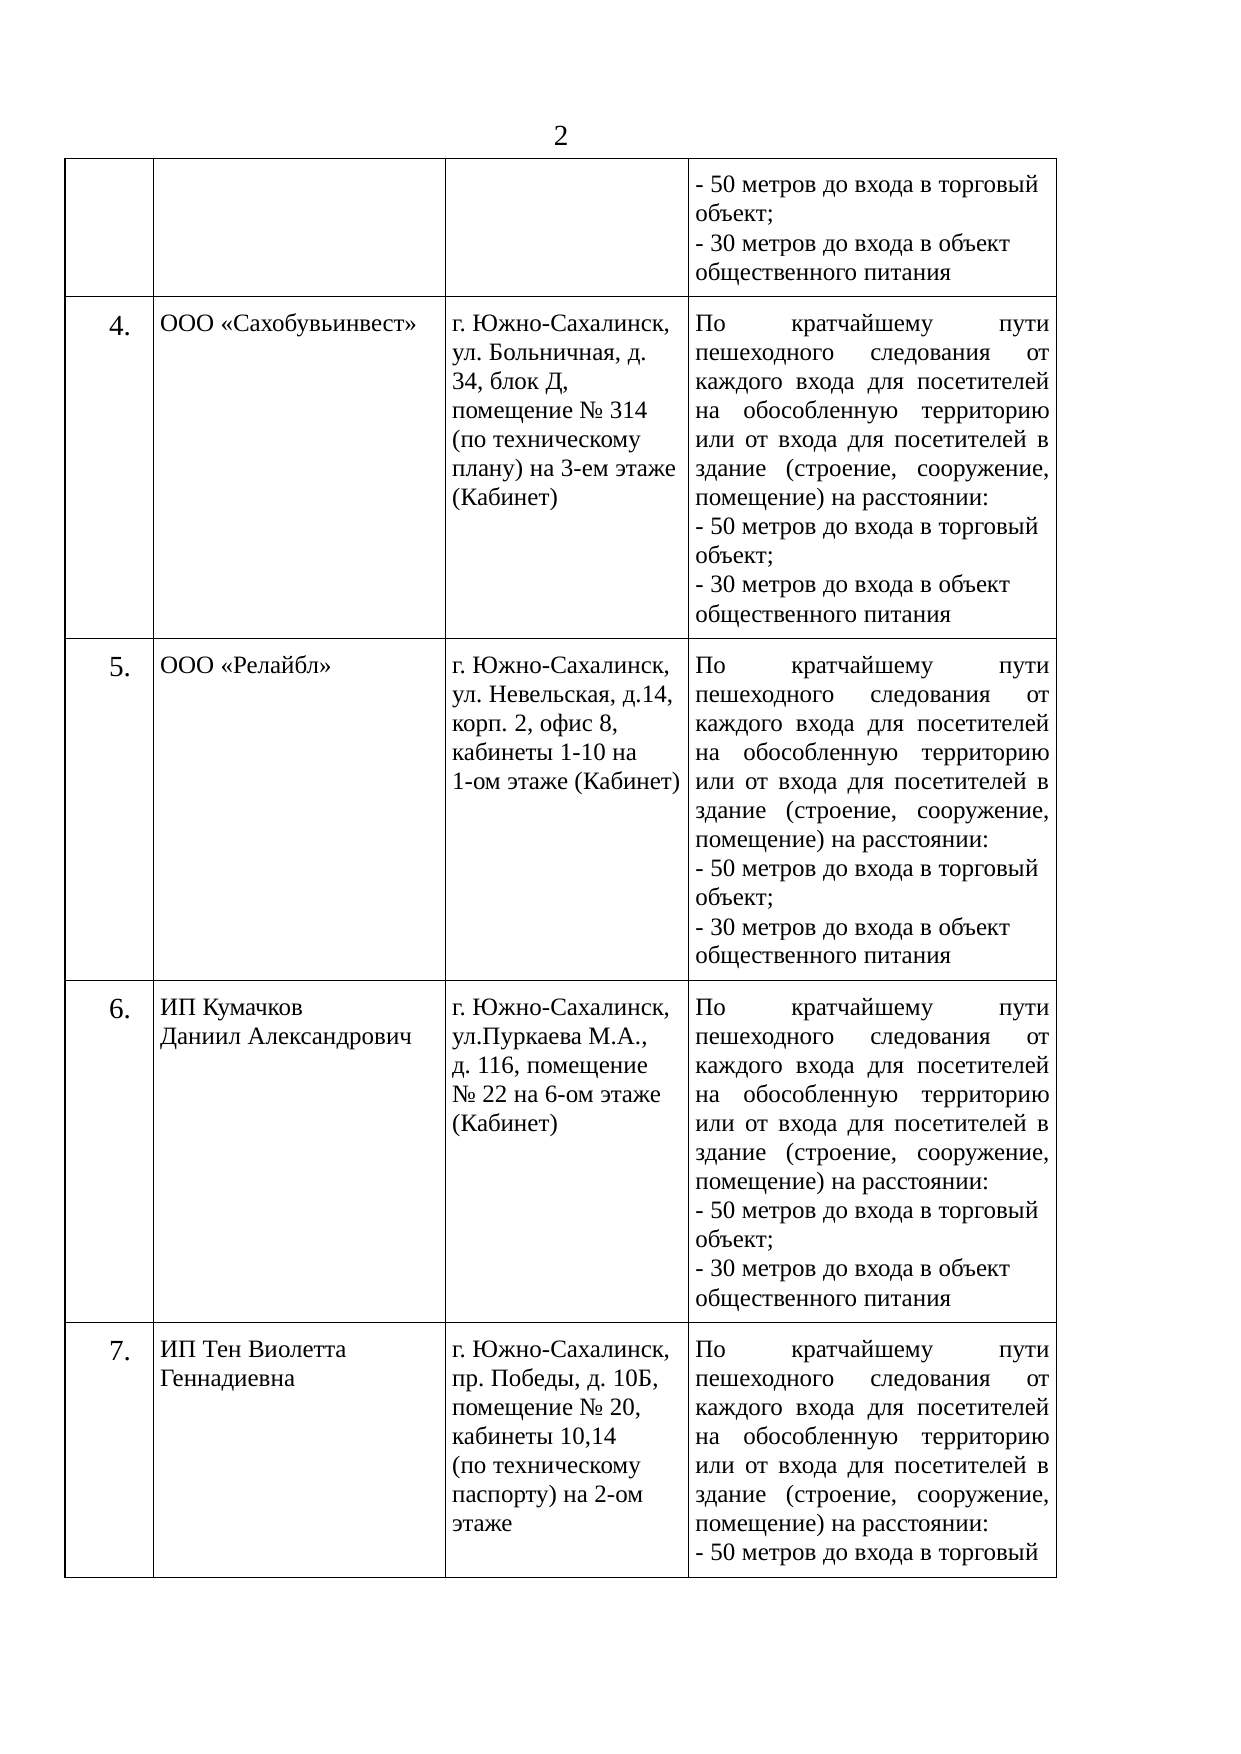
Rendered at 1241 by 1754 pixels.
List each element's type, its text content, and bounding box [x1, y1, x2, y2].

table_cell По кратчайшему пути пешеходного следования от каждого входа для посетителей на обособленную территорию или от входа для посетителей в здание (строение, сооружение, помещение) на расстоянии: - 50 метров до входа в торговый объект; - 30 метров до входа в объект общественного питания [689, 297, 1056, 638]
table_cell По кратчайшему пути пешеходного следования от каждого входа для посетителей на обособленную территорию или от входа для посетителей в здание (строение, сооружение, помещение) на расстоянии: - 50 метров до входа в торговый объект; - 30 метров до входа в объект общественного питания [689, 981, 1056, 1322]
table_cell По кратчайшему пути пешеходного следования от каждого входа для посетителей на обособленную территорию или от входа для посетителей в здание (строение, сооружение, помещение) на расстоянии: - 50 метров до входа в торговый [689, 1323, 1056, 1577]
table_cell По кратчайшему пути пешеходного следования от каждого входа для посетителей на обособленную территорию или от входа для посетителей в здание (строение, сооружение, помещение) на расстоянии: - 50 метров до входа в торговый объект; - 30 метров до входа в объект общественного питания [689, 639, 1056, 980]
table_cell ИП Тен Виолетта Геннадиевна [154, 1323, 445, 1577]
table_cell ИП Кумачков Даниил Александрович [154, 981, 445, 1322]
table_cell [154, 159, 445, 296]
table_cell [66, 159, 153, 296]
table_cell ООО «Сахобувьинвест» [154, 297, 445, 638]
table_cell ООО «Релайбл» [154, 639, 445, 980]
table_cell [66, 639, 153, 980]
table_cell [446, 159, 688, 296]
table_cell г. Южно-Сахалинск, ул.Пуркаева М.А., д. 116, помещение № 22 на 6-ом этаже (Кабинет) [446, 981, 688, 1322]
table_cell [66, 1323, 153, 1577]
table_cell г. Южно-Сахалинск, ул. Невельская, д.14, корп. 2, офис 8, кабинеты 1-10 на 1-ом этаже (Кабинет) [446, 639, 688, 980]
table_cell - 50 метров до входа в торговый объект; - 30 метров до входа в объект общественного питания [689, 159, 1056, 296]
table_cell г. Южно-Сахалинск, пр. Победы, д. 10Б, помещение № 20, кабинеты 10,14 (по техническому паспорту) на 2-ом этаже [446, 1323, 688, 1577]
table_cell г. Южно-Сахалинск, ул. Больничная, д. 34, блок Д, помещение № 314 (по техническому плану) на 3-ем этаже (Кабинет) [446, 297, 688, 638]
table_cell [66, 981, 153, 1322]
table_cell [66, 297, 153, 638]
